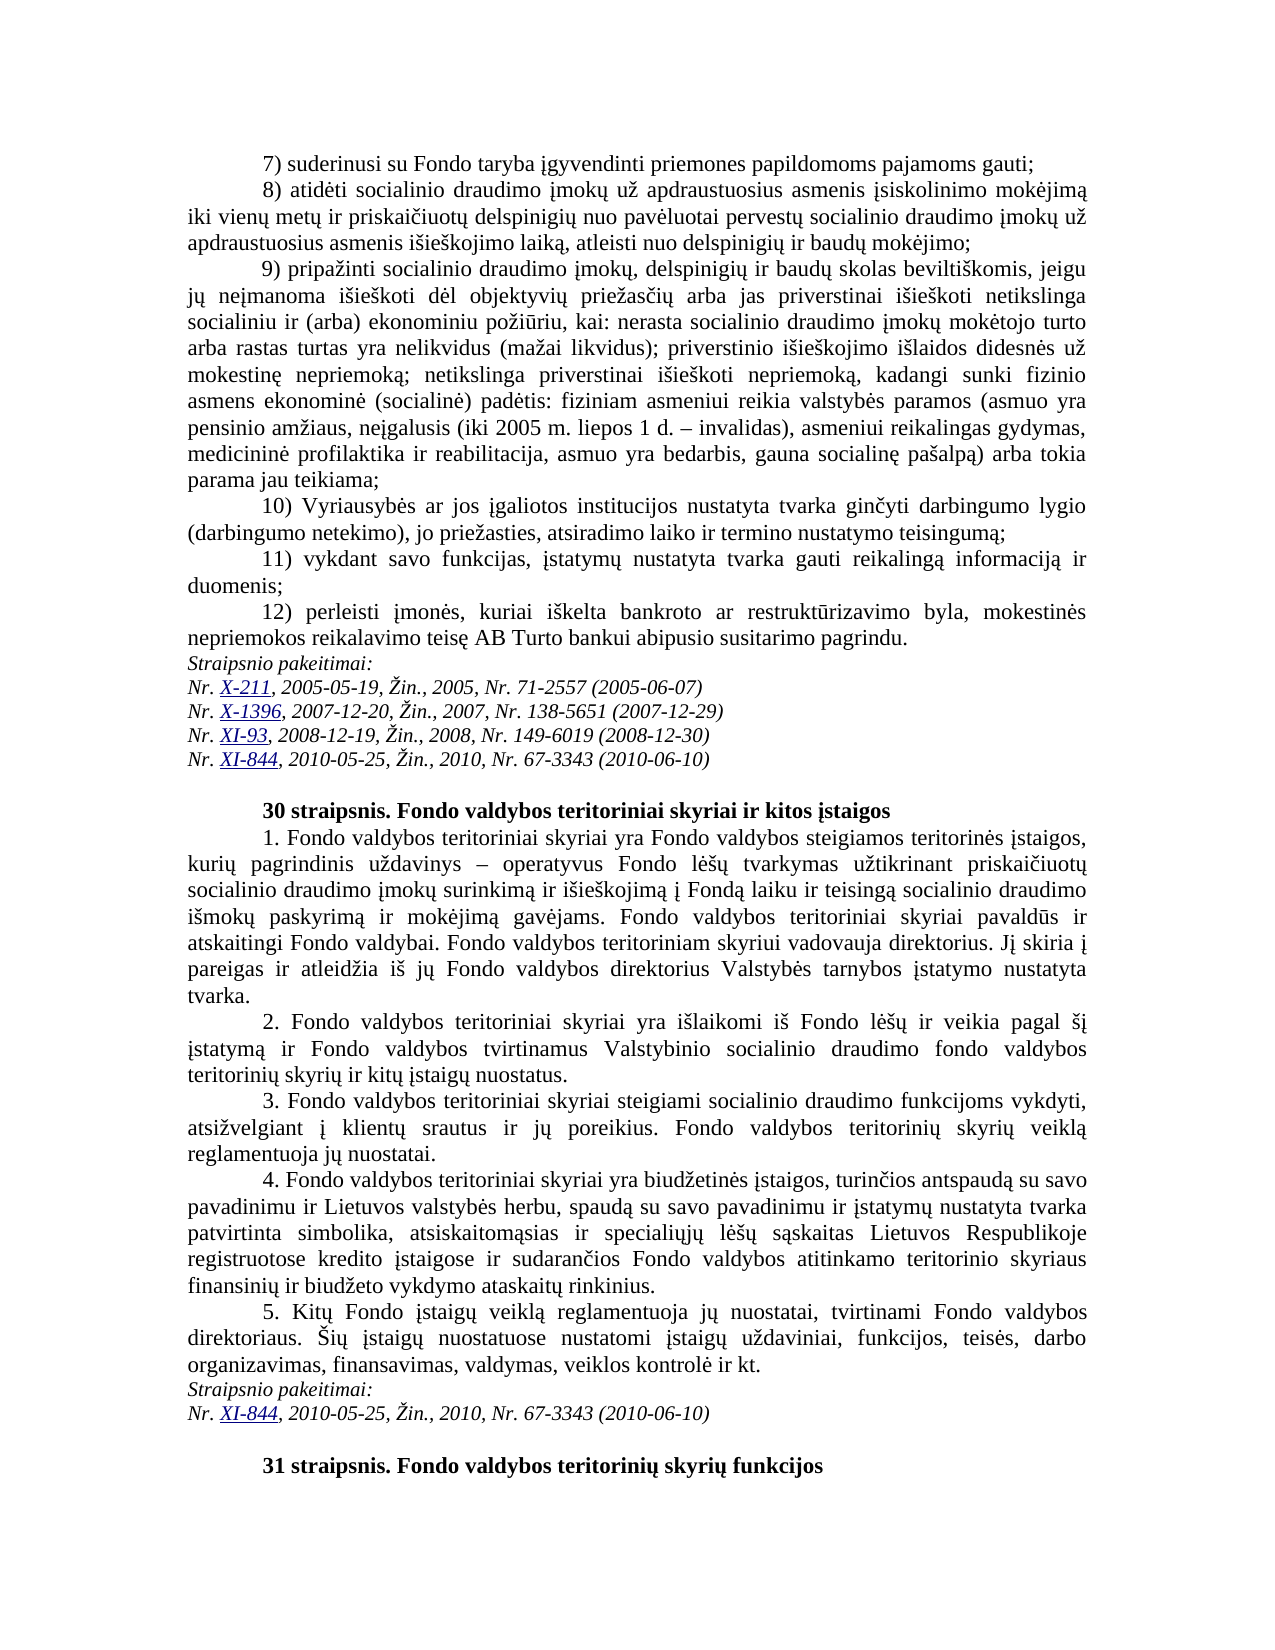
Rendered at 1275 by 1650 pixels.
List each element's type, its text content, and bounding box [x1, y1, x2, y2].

text 1. Fondo valdybos teritoriniai skyriai yra Fondo valdybos steigiamos teritorinės įstaigos, kurių pagrindinis uždavinys – operatyvus Fondo lėšų tvarkymas užtikrinant priskaičiuotų socialinio draudimo įmokų surinkimą ir išieškojimą į Fondą laiku ir teisingą socialinio draudimo išmokų paskyrimą ir mokėjimą gavėjams. Fondo valdybos teritoriniai skyriai pavaldūs ir atskaitingi Fondo valdybai. Fondo valdybos teritoriniam skyriui vadovauja direktorius. Jį skiria į pareigas ir atleidžia iš jų Fondo valdybos direktorius Valstybės tarnybos įstatymo nustatyta tvarka. [187, 824, 1088, 1008]
text Straipsnio pakeitimai: [187, 651, 1088, 675]
text Nr. X-211, 2005-05-19, Žin., 2005, Nr. 71-2557 (2005-06-07) [187, 675, 1088, 699]
text 5. Kitų Fondo įstaigų veiklą reglamentuoja jų nuostatai, tvirtinami Fondo valdybos direktoriaus. Šių įstaigų nuostatuose nustatomi įstaigų uždaviniai, funkcijos, teisės, darbo organizavimas, finansavimas, valdymas, veiklos kontrolė ir kt. [187, 1298, 1088, 1377]
text 8) atidėti socialinio draudimo įmokų už apdraustuosius asmenis įsiskolinimo mokėjimą iki vienų metų ir priskaičiuotų delspinigių nuo pavėluotai pervestų socialinio draudimo įmokų už apdraustuosius asmenis išieškojimo laiką, atleisti nuo delspinigių ir baudų mokėjimo; [187, 176, 1088, 255]
text Nr. XI-844, 2010-05-25, Žin., 2010, Nr. 67-3343 (2010-06-10) [187, 747, 1087, 771]
text 11) vykdant savo funkcijas, įstatymų nustatyta tvarka gauti reikalingą informaciją ir duomenis; [187, 545, 1087, 598]
text 7) suderinusi su Fondo taryba įgyvendinti priemones papildomoms pajamoms gauti; [187, 150, 1088, 176]
text Nr. XI-93, 2008-12-19, Žin., 2008, Nr. 149-6019 (2008-12-30) [187, 723, 1087, 747]
text 10) Vyriausybės ar jos įgaliotos institucijos nustatyta tvarka ginčyti darbingumo lygio (darbingumo netekimo), jo priežasties, atsiradimo laiko ir termino nustatymo teisingumą; [187, 493, 1087, 545]
text Nr. X-1396, 2007-12-20, Žin., 2007, Nr. 138-5651 (2007-12-29) [187, 699, 1088, 723]
text 9) pripažinti socialinio draudimo įmokų, delspinigių ir baudų skolas beviltiškomis, jeigu jų neįmanoma išieškoti dėl objektyvių priežasčių arba jas priverstinai išieškoti netikslinga socialiniu ir (arba) ekonominiu požiūriu, kai: nerasta socialinio draudimo įmokų mokėtojo turto arba rastas turtas yra nelikvidus (mažai likvidus); priverstinio išieškojimo išlaidos didesnės už mokestinę nepriemoką; netikslinga priverstinai išieškoti nepriemoką, kadangi sunki fizinio asmens ekonominė (socialinė) padėtis: fiziniam asmeniui reikia valstybės paramos (asmuo yra pensinio amžiaus, neįgalusis (iki 2005 m. liepos 1 d. – invalidas), asmeniui reikalingas gydymas, medicininė profilaktika ir reabilitacija, asmuo yra bedarbis, gauna socialinę pašalpą) arba tokia parama jau teikiama; [187, 255, 1087, 493]
text Straipsnio pakeitimai: [187, 1377, 1088, 1401]
text 3. Fondo valdybos teritoriniai skyriai steigiami socialinio draudimo funkcijoms vykdyti, atsižvelgiant į klientų srautus ir jų poreikius. Fondo valdybos teritorinių skyrių veiklą reglamentuoja jų nuostatai. [187, 1087, 1088, 1166]
text 2. Fondo valdybos teritoriniai skyriai yra išlaikomi iš Fondo lėšų ir veikia pagal šį įstatymą ir Fondo valdybos tvirtinamus Valstybinio socialinio draudimo fondo valdybos teritorinių skyrių ir kitų įstaigų nuostatus. [187, 1008, 1088, 1087]
text 31 straipsnis. Fondo valdybos teritorinių skyrių funkcijos [187, 1452, 1088, 1478]
text 30 straipsnis. Fondo valdybos teritoriniai skyriai ir kitos įstaigos [187, 797, 1088, 824]
text Nr. XI-844, 2010-05-25, Žin., 2010, Nr. 67-3343 (2010-06-10) [187, 1401, 1087, 1425]
text 12) perleisti įmonės, kuriai iškelta bankroto ar restruktūrizavimo byla, mokestinės nepriemokos reikalavimo teisę AB Turto bankui abipusio susitarimo pagrindu. [187, 598, 1087, 651]
text 4. Fondo valdybos teritoriniai skyriai yra biudžetinės įstaigos, turinčios antspaudą su savo pavadinimu ir Lietuvos valstybės herbu, spaudą su savo pavadinimu ir įstatymų nustatyta tvarka patvirtinta simbolika, atsiskaitomąsias ir specialiųjų lėšų sąskaitas Lietuvos Respublikoje registruotose kredito įstaigose ir sudarančios Fondo valdybos atitinkamo teritorinio skyriaus finansinių ir biudžeto vykdymo ataskaitų rinkinius. [187, 1166, 1088, 1298]
